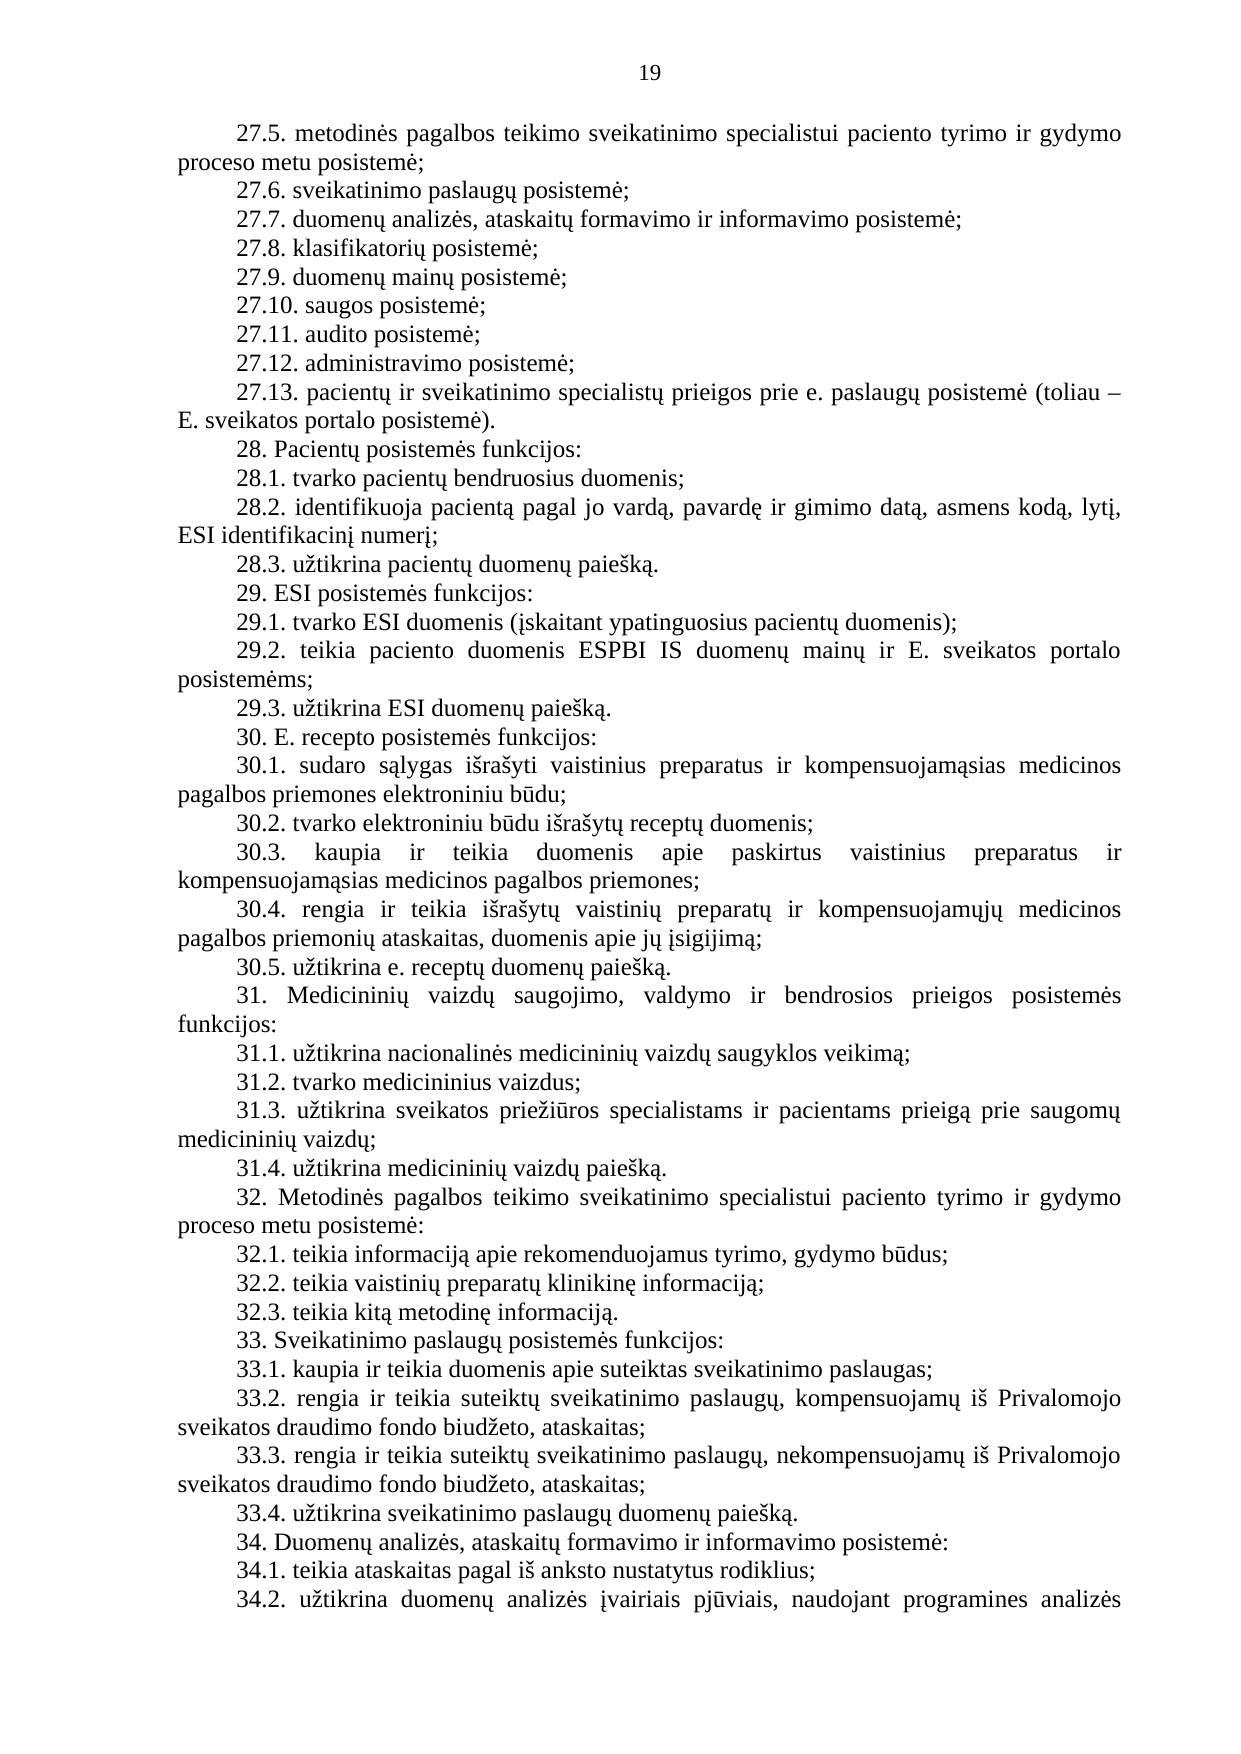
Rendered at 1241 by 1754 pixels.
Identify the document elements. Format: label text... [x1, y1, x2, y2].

text 27.9. duomenų mainų posistemė; [177, 262, 1122, 291]
text 30. E. recepto posistemės funkcijos: [177, 722, 1122, 751]
text 29.3. užtikrina ESI duomenų paiešką. [177, 693, 1122, 722]
text 27.12. administravimo posistemė; [177, 348, 1122, 377]
text 32.3. teikia kitą metodinę informaciją. [177, 1297, 1122, 1326]
text 29.1. tvarko ESI duomenis (įskaitant ypatinguosius pacientų duomenis); [177, 607, 1122, 636]
text 33.2. rengia ir teikia suteiktų sveikatinimo paslaugų, kompensuojamų iš Privalomojo sveikatos draudimo fondo biudžeto, ataskaitas; [177, 1383, 1122, 1441]
text 27.11. audito posistemė; [177, 319, 1122, 348]
text 33. Sveikatinimo paslaugų posistemės funkcijos: [177, 1326, 1122, 1354]
text 28. Pacientų posistemės funkcijos: [177, 434, 1122, 463]
text 30.4. rengia ir teikia išrašytų vaistinių preparatų ir kompensuojamųjų medicinos pagalbos priemonių ataskaitas, duomenis apie jų įsigijimą; [177, 894, 1122, 952]
text 31.1. užtikrina nacionalinės medicininių vaizdų saugyklos veikimą; [177, 1038, 1122, 1067]
text 30.1. sudaro sąlygas išrašyti vaistinius preparatus ir kompensuojamąsias medicinos pagalbos priemones elektroniniu būdu; [177, 751, 1122, 808]
text 32. Metodinės pagalbos teikimo sveikatinimo specialistui paciento tyrimo ir gydymo proceso metu posistemė: [177, 1182, 1122, 1239]
text 30.3. kaupia ir teikia duomenis apie paskirtus vaistinius preparatus ir kompensuojamąsias medicinos pagalbos priemones; [177, 837, 1122, 894]
text 27.6. sveikatinimo paslaugų posistemė; [177, 176, 1122, 204]
text 32.1. teikia informaciją apie rekomenduojamus tyrimo, gydymo būdus; [177, 1239, 1122, 1268]
text 31. Medicininių vaizdų saugojimo, valdymo ir bendrosios prieigos posistemės funkcijos: [177, 981, 1122, 1038]
text 27.10. saugos posistemė; [177, 291, 1122, 319]
text 31.2. tvarko medicininius vaizdus; [177, 1067, 1122, 1096]
text 32.2. teikia vaistinių preparatų klinikinę informaciją; [177, 1268, 1122, 1297]
text 29. ESI posistemės funkcijos: [177, 578, 1122, 607]
text 28.3. užtikrina pacientų duomenų paiešką. [177, 549, 1122, 578]
text 34.2. užtikrina duomenų analizės įvairiais pjūviais, naudojant programines analizės [177, 1584, 1122, 1613]
text 33.3. rengia ir teikia suteiktų sveikatinimo paslaugų, nekompensuojamų iš Privalomojo sveikatos draudimo fondo biudžeto, ataskaitas; [177, 1441, 1122, 1498]
text 34. Duomenų analizės, ataskaitų formavimo ir informavimo posistemė: [177, 1527, 1122, 1556]
text 33.1. kaupia ir teikia duomenis apie suteiktas sveikatinimo paslaugas; [177, 1354, 1122, 1383]
text 27.8. klasifikatorių posistemė; [177, 233, 1122, 262]
text 27.5. metodinės pagalbos teikimo sveikatinimo specialistui paciento tyrimo ir gydymo proceso metu posistemė; [177, 118, 1122, 176]
text 31.4. užtikrina medicininių vaizdų paiešką. [177, 1153, 1122, 1182]
text 27.13. pacientų ir sveikatinimo specialistų prieigos prie e. paslaugų posistemė (toliau – E. sveikatos portalo posistemė). [177, 377, 1122, 434]
text 27.7. duomenų analizės, ataskaitų formavimo ir informavimo posistemė; [177, 204, 1122, 233]
text 29.2. teikia paciento duomenis ESPBI IS duomenų mainų ir E. sveikatos portalo posistemėms; [177, 636, 1122, 693]
text 30.2. tvarko elektroniniu būdu išrašytų receptų duomenis; [177, 808, 1122, 837]
text 34.1. teikia ataskaitas pagal iš anksto nustatytus rodiklius; [177, 1556, 1122, 1584]
text 28.1. tvarko pacientų bendruosius duomenis; [177, 463, 1122, 492]
text 30.5. užtikrina e. receptų duomenų paiešką. [177, 952, 1122, 981]
text 31.3. užtikrina sveikatos priežiūros specialistams ir pacientams prieigą prie saugomų medicininių vaizdų; [177, 1096, 1122, 1153]
text 33.4. užtikrina sveikatinimo paslaugų duomenų paiešką. [177, 1498, 1122, 1527]
text 28.2. identifikuoja pacientą pagal jo vardą, pavardę ir gimimo datą, asmens kodą, lytį, ESI identifikacinį numerį; [177, 492, 1122, 549]
